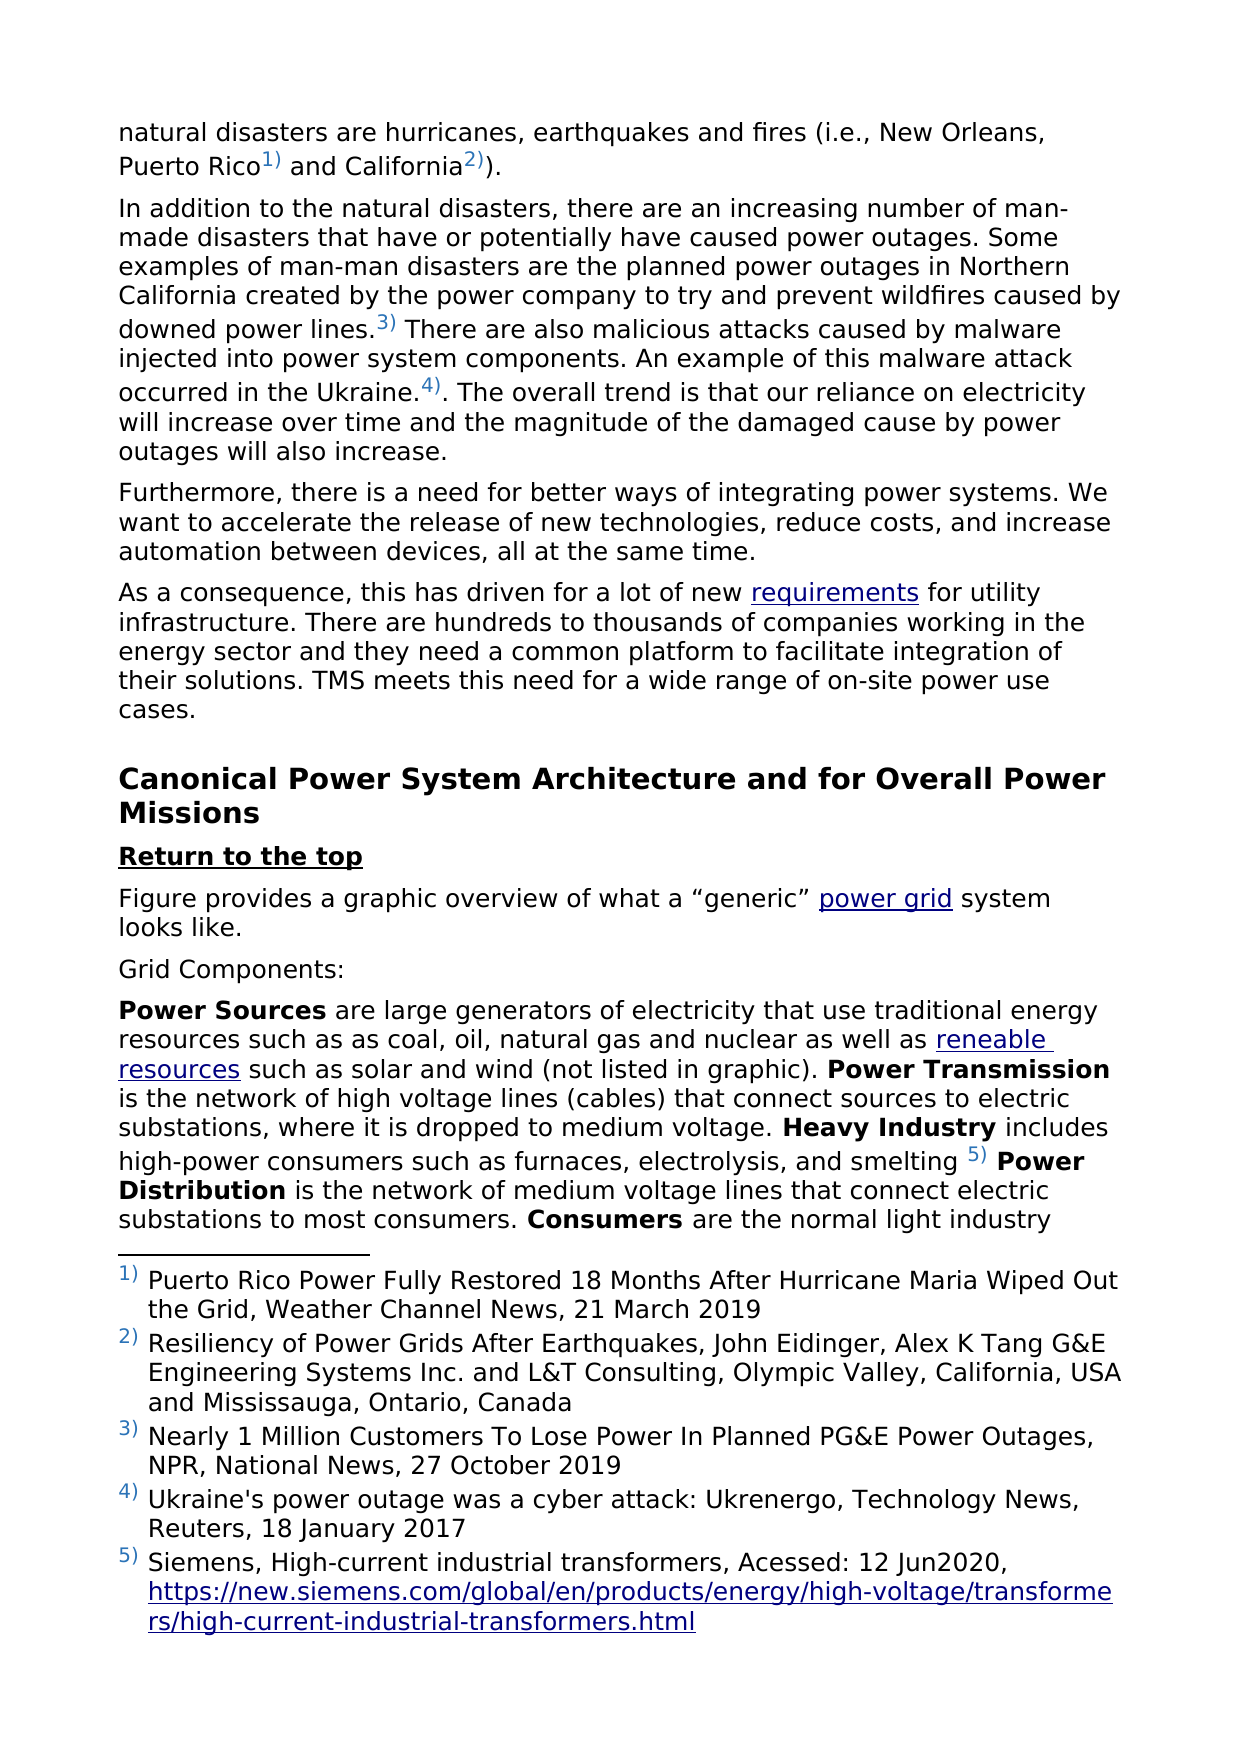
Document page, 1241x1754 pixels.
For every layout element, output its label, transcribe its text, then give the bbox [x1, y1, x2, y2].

text Nearly 1 Million Customers To Lose Power In Planned PG&E Power Outages, NPR, National News, 27 October 2019 [118, 1417, 1122, 1480]
text In addition to the natural disasters, there are an increasing number of man-made disasters that have or potentially have caused power outages. Some examples of man-man disasters are the planned power outages in Northern California created by the power company to try and prevent wildfires caused by downed power lines. There are also malicious attacks caused by malware injected into power system components. An example of this malware attack occurred in the Ukraine.. The overall trend is that our reliance on electricity will increase over time and the magnitude of the damaged cause by power outages will also increase. [118, 194, 1122, 466]
text Siemens, High-current industrial transformers, Acessed: 12 Jun2020, https://new.siemens.com/global/en/products/energy/high-voltage/transformers/high-current-industrial-transformers.html [118, 1543, 1122, 1636]
text Power Sources are large generators of electricity that use traditional energy resources such as as coal, oil, natural gas and nuclear as well as reneable resources such as solar and wind (not listed in graphic). Power Transmission is the network of high voltage lines (cables) that connect sources to electric substations, where it is dropped to medium voltage. Heavy Industry includes high-power consumers such as furnaces, electrolysis, and smelting Power Distribution is the network of medium voltage lines that connect electric substations to most consumers. Consumers are the normal light industry [118, 997, 1122, 1235]
text As a consequence, this has driven for a lot of new requirements for utility infrastructure. There are hundreds to thousands of companies working in the energy sector and they need a common platform to facilitate integration of their solutions. TMS meets this need for a wide range of on-site power use cases. [118, 579, 1122, 724]
text Furthermore, there is a need for better ways of integrating power systems. We want to accelerate the release of new technologies, reduce costs, and increase automation between devices, all at the same time. [118, 479, 1122, 566]
text Puerto Rico Power Fully Restored 18 Months After Hurricane Maria Wiped Out the Grid, Weather Channel News, 21 March 2019 [118, 1261, 1122, 1324]
text Ukraine's power outage was a cyber attack: Ukrenergo, Technology News, Reuters, 18 January 2017 [118, 1480, 1122, 1543]
text Resiliency of Power Grids After Earthquakes, John Eidinger, Alex K Tang G&E Engineering Systems Inc. and L&T Consulting, Olympic Valley, California, USA and Mississauga, Ontario, Canada [118, 1324, 1122, 1417]
text Return to the top [118, 842, 1122, 872]
subtitle Canonical Power System Architecture and for Overall Power Missions [118, 762, 1122, 830]
text natural disasters are hurricanes, earthquakes and fires (i.e., New Orleans, Puerto Rico and California). [118, 118, 1122, 181]
text Figure provides a graphic overview of what a “generic” power grid system looks like. [118, 884, 1122, 942]
text Grid Components: [118, 955, 1122, 984]
